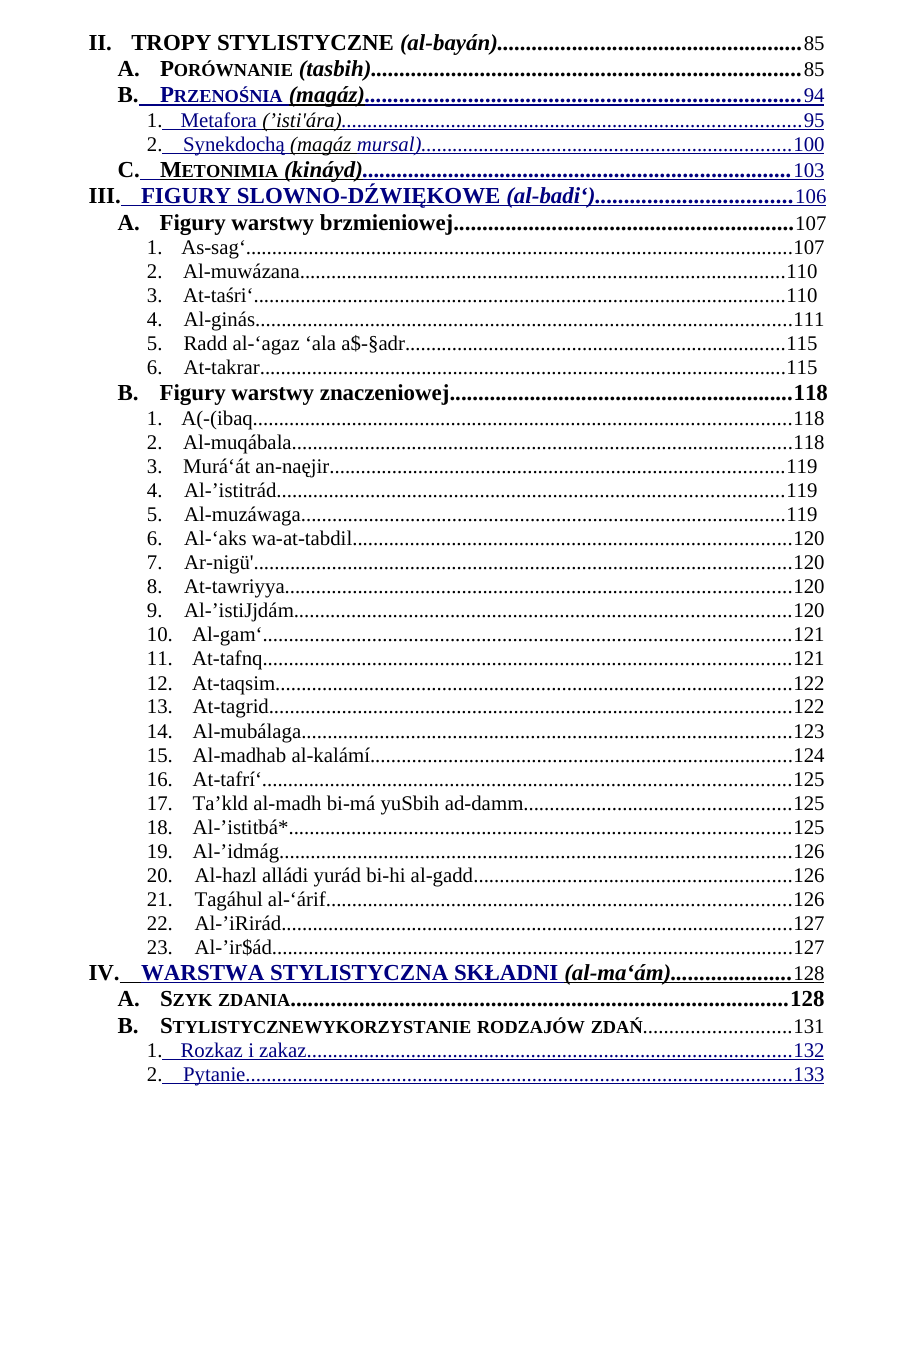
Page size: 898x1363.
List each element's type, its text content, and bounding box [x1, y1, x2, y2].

list As-sag‘ 107 [59, 235, 836, 259]
list At-tafrí‘ 125 [59, 767, 836, 791]
list Figury warstwy znaczeniowej 118 [59, 379, 836, 406]
list Al-ginás 111 [59, 307, 836, 331]
list Figury warstwy brzmieniowej 107 [59, 209, 836, 235]
list Stylistyczne wykorzystanie rodzajów zdań 131 [59, 1012, 836, 1038]
list Szyk zdania 128 [59, 986, 836, 1012]
list Al-‘aks wa-at-tabdil 120 [59, 526, 836, 550]
list Al-muzáwaga 119 [59, 502, 836, 526]
list Al-muqábala 118 [59, 430, 836, 454]
list Synekdochą (magáz mursal) 100 [59, 132, 836, 156]
list At-taśri‘ 110 [59, 283, 836, 307]
list Murá‘át an-naęjir 119 [59, 454, 836, 478]
list Al-’istiJjdám 120 [59, 598, 836, 622]
list Radd al-‘agaz ‘ala a$-§adr 115 [59, 331, 836, 355]
list Al-’istitbá* 125 [59, 815, 836, 839]
list Al-’istitrád 119 [59, 478, 836, 502]
list At-tafnq 121 [59, 646, 836, 670]
list Przenośnia (magáz) 94 [59, 81, 836, 108]
list TROPY STYLISTYCZNE (al-bayán) 85 [59, 29, 836, 55]
list At-tagrid 122 [59, 694, 836, 718]
list At-takrar 115 [59, 355, 836, 379]
list Rozkaz i zakaz 132 [59, 1038, 836, 1062]
list Ta’kld al-madh bi-má yuSbih ad-damm 125 [59, 791, 836, 815]
list A(-(ibaq 118 [59, 406, 836, 430]
list FIGURY SLOWNO-DŹWIĘKOWE (al-badi‘) 106 [59, 182, 836, 209]
list Al-’ir$ád 127 [59, 935, 836, 959]
list At-taqsim 122 [59, 670, 836, 694]
list Al-’idmág 126 [59, 839, 836, 863]
list Al-gam‘ 121 [59, 622, 836, 646]
list Tagáhul al-‘árif 126 [59, 887, 836, 911]
list Metonimia (kináyd) 103 [59, 156, 836, 182]
list Ar-nigü' 120 [59, 550, 836, 574]
list Al-hazl alládi yurád bi-hi al-gadd 126 [59, 863, 836, 887]
list Al-madhab al-kalámí 124 [59, 743, 836, 767]
list Porównanie (tasbih) 85 [59, 55, 836, 81]
list Al-’iRirád 127 [59, 911, 836, 935]
list Al-muwázana 110 [59, 259, 836, 283]
list Pytanie 133 [59, 1062, 836, 1086]
list At-tawriyya 120 [59, 574, 836, 598]
list Al-mubálaga 123 [59, 718, 836, 743]
list WARSTWA STYLISTYCZNA SKŁADNI (al-ma‘ám) 128 [59, 959, 836, 986]
list Metafora (’isti'ára) 95 [59, 108, 836, 132]
